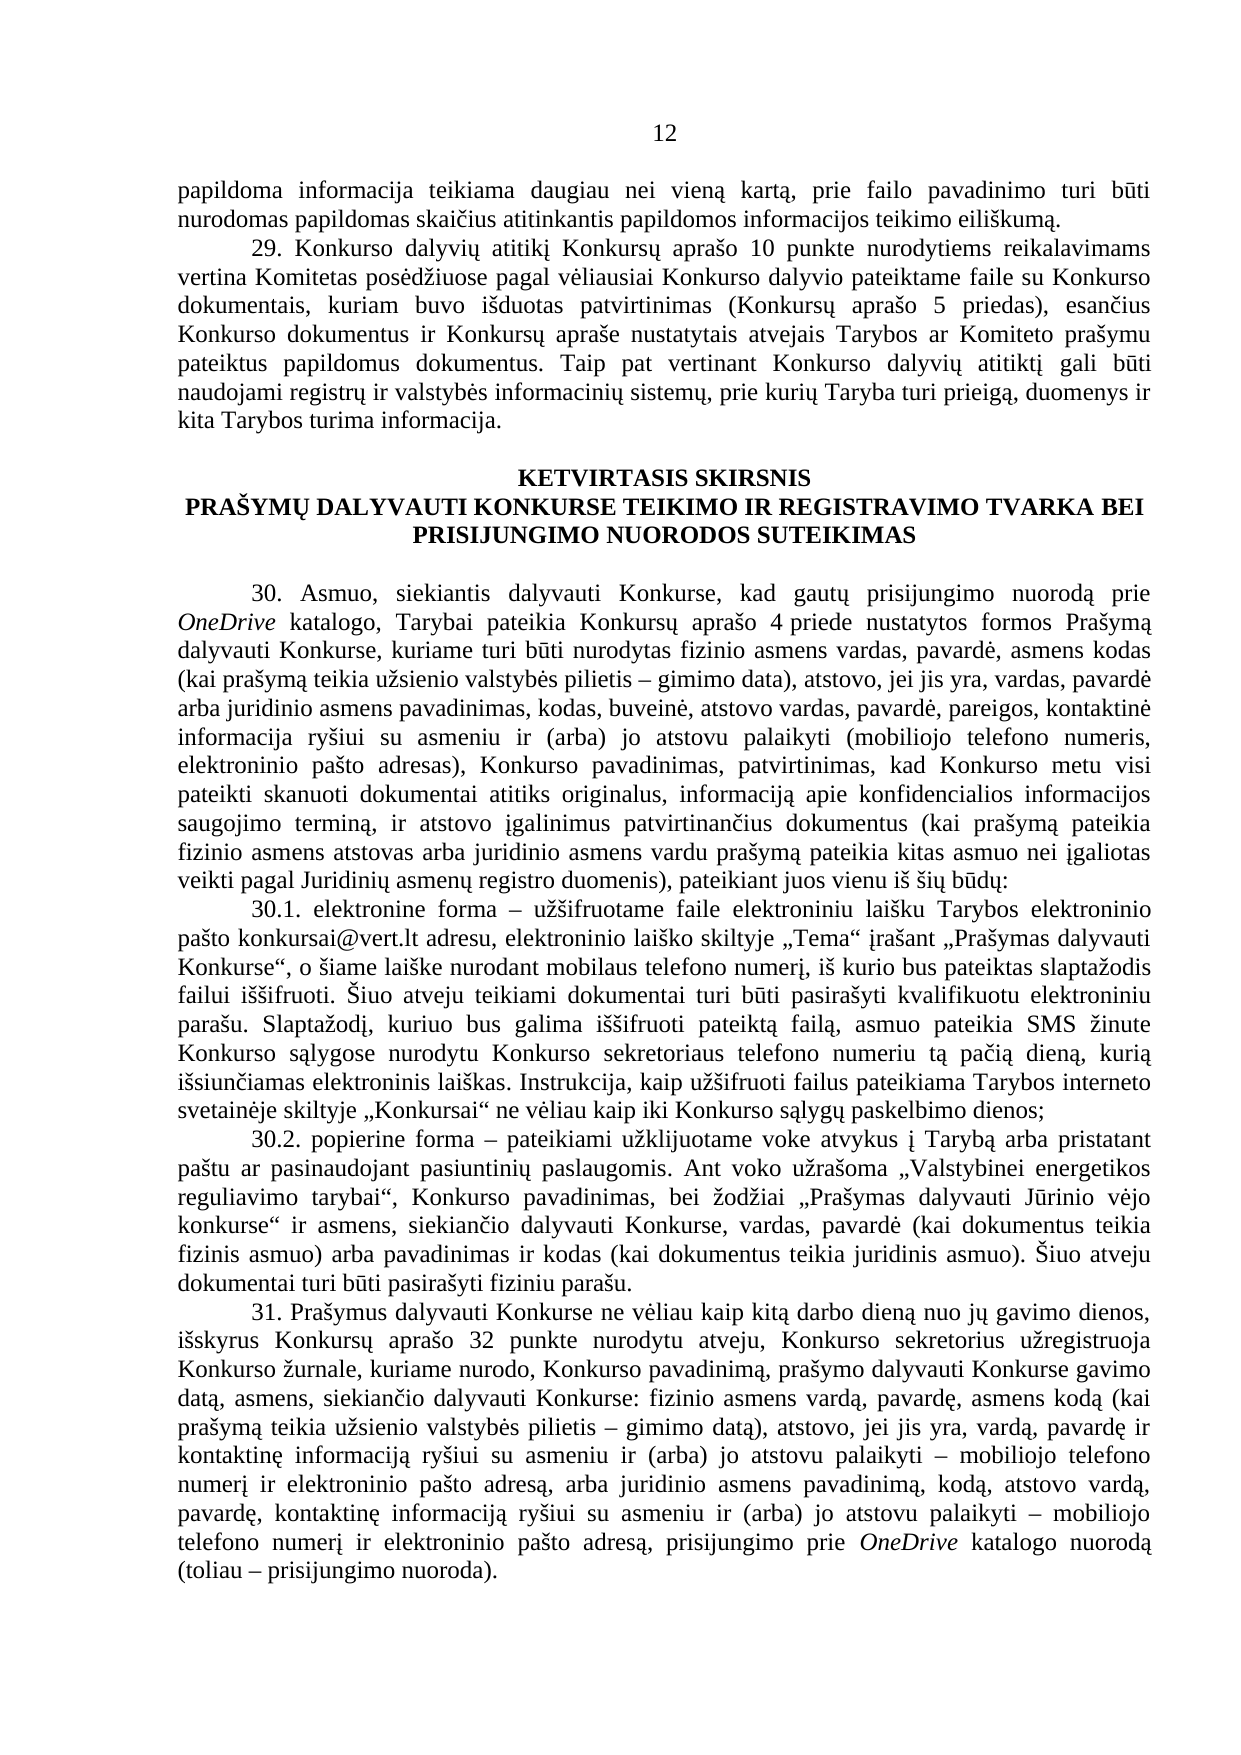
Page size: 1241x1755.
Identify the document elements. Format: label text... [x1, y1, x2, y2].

text 30.2. popierine forma – pateikiami užklijuotame voke atvykus į Tarybą arba pristatant paštu ar pasinaudojant pasiuntinių paslaugomis. Ant voko užrašoma „Valstybinei energetikos reguliavimo tarybai“, Konkurso pavadinimas, bei žodžiai „Prašymas dalyvauti Jūrinio vėjo konkurse“ ir asmens, siekiančio dalyvauti Konkurse, vardas, pavardė (kai dokumentus teikia fizinis asmuo) arba pavadinimas ir kodas (kai dokumentus teikia juridinis asmuo). Šiuo atveju dokumentai turi būti pasirašyti fiziniu parašu. [177, 1124, 1152, 1297]
text papildoma informacija teikiama daugiau nei vieną kartą, prie failo pavadinimo turi būti nurodomas papildomas skaičius atitinkantis papildomos informacijos teikimo eiliškumą. [177, 176, 1152, 233]
text 31. Prašymus dalyvauti Konkurse ne vėliau kaip kitą darbo dieną nuo jų gavimo dienos, išskyrus Konkursų aprašo 32 punkte nurodytu atveju, Konkurso sekretorius užregistruoja Konkurso žurnale, kuriame nurodo, Konkurso pavadinimą, prašymo dalyvauti Konkurse gavimo datą, asmens, siekiančio dalyvauti Konkurse: fizinio asmens vardą, pavardę, asmens kodą (kai prašymą teikia užsienio valstybės pilietis – gimimo datą), atstovo, jei jis yra, vardą, pavardę ir kontaktinę informaciją ryšiui su asmeniu ir (arba) jo atstovu palaikyti – mobiliojo telefono numerį ir elektroninio pašto adresą, arba juridinio asmens pavadinimą, kodą, atstovo vardą, pavardę, kontaktinę informaciją ryšiui su asmeniu ir (arba) jo atstovu palaikyti – mobiliojo telefono numerį ir elektroninio pašto adresą, prisijungimo prie OneDrive katalogo nuorodą (toliau – prisijungimo nuoroda). [177, 1297, 1152, 1584]
text 30.1. elektronine forma – užšifruotame faile elektroniniu laišku Tarybos elektroninio pašto konkursai@vert.lt adresu, elektroninio laiško skiltyje „Tema“ įrašant „Prašymas dalyvauti Konkurse“, o šiame laiške nurodant mobilaus telefono numerį, iš kurio bus pateiktas slaptažodis failui iššifruoti. Šiuo atveju teikiami dokumentai turi būti pasirašyti kvalifikuotu elektroniniu parašu. Slaptažodį, kuriuo bus galima iššifruoti pateiktą failą, asmuo pateikia SMS žinute Konkurso sąlygose nurodytu Konkurso sekretoriaus telefono numeriu tą pačią dieną, kurią išsiunčiamas elektroninis laiškas. Instrukcija, kaip užšifruoti failus pateikiama Tarybos interneto svetainėje skiltyje „Konkursai“ ne vėliau kaip iki Konkurso sąlygų paskelbimo dienos; [177, 894, 1152, 1124]
text PRAŠYMŲ DALYVAUTI KONKURSE TEIKIMO IR REGISTRAVIMO TVARKA BEI PRISIJUNGIMO NUORODOS SUTEIKIMAS [177, 492, 1152, 549]
text KETVIRTASIS SKIRSNIS [177, 463, 1152, 492]
text 30. Asmuo, siekiantis dalyvauti Konkurse, kad gautų prisijungimo nuorodą prie OneDrive katalogo, Tarybai pateikia Konkursų aprašo 4 priede nustatytos formos Prašymą dalyvauti Konkurse, kuriame turi būti nurodytas fizinio asmens vardas, pavardė, asmens kodas (kai prašymą teikia užsienio valstybės pilietis – gimimo data), atstovo, jei jis yra, vardas, pavardė arba juridinio asmens pavadinimas, kodas, buveinė, atstovo vardas, pavardė, pareigos, kontaktinė informacija ryšiui su asmeniu ir (arba) jo atstovu palaikyti (mobiliojo telefono numeris, elektroninio pašto adresas), Konkurso pavadinimas, patvirtinimas, kad Konkurso metu visi pateikti skanuoti dokumentai atitiks originalus, informaciją apie konfidencialios informacijos saugojimo terminą, ir atstovo įgalinimus patvirtinančius dokumentus (kai prašymą pateikia fizinio asmens atstovas arba juridinio asmens vardu prašymą pateikia kitas asmuo nei įgaliotas veikti pagal Juridinių asmenų registro duomenis), pateikiant juos vienu iš šių būdų: [177, 578, 1152, 894]
text 29. Konkurso dalyvių atitikį Konkursų aprašo 10 punkte nurodytiems reikalavimams vertina Komitetas posėdžiuose pagal vėliausiai Konkurso dalyvio pateiktame faile su Konkurso dokumentais, kuriam buvo išduotas patvirtinimas (Konkursų aprašo 5 priedas), esančius Konkurso dokumentus ir Konkursų apraše nustatytais atvejais Tarybos ar Komiteto prašymu pateiktus papildomus dokumentus. Taip pat vertinant Konkurso dalyvių atitiktį gali būti naudojami registrų ir valstybės informacinių sistemų, prie kurių Taryba turi prieigą, duomenys ir kita Tarybos turima informacija. [177, 233, 1152, 434]
